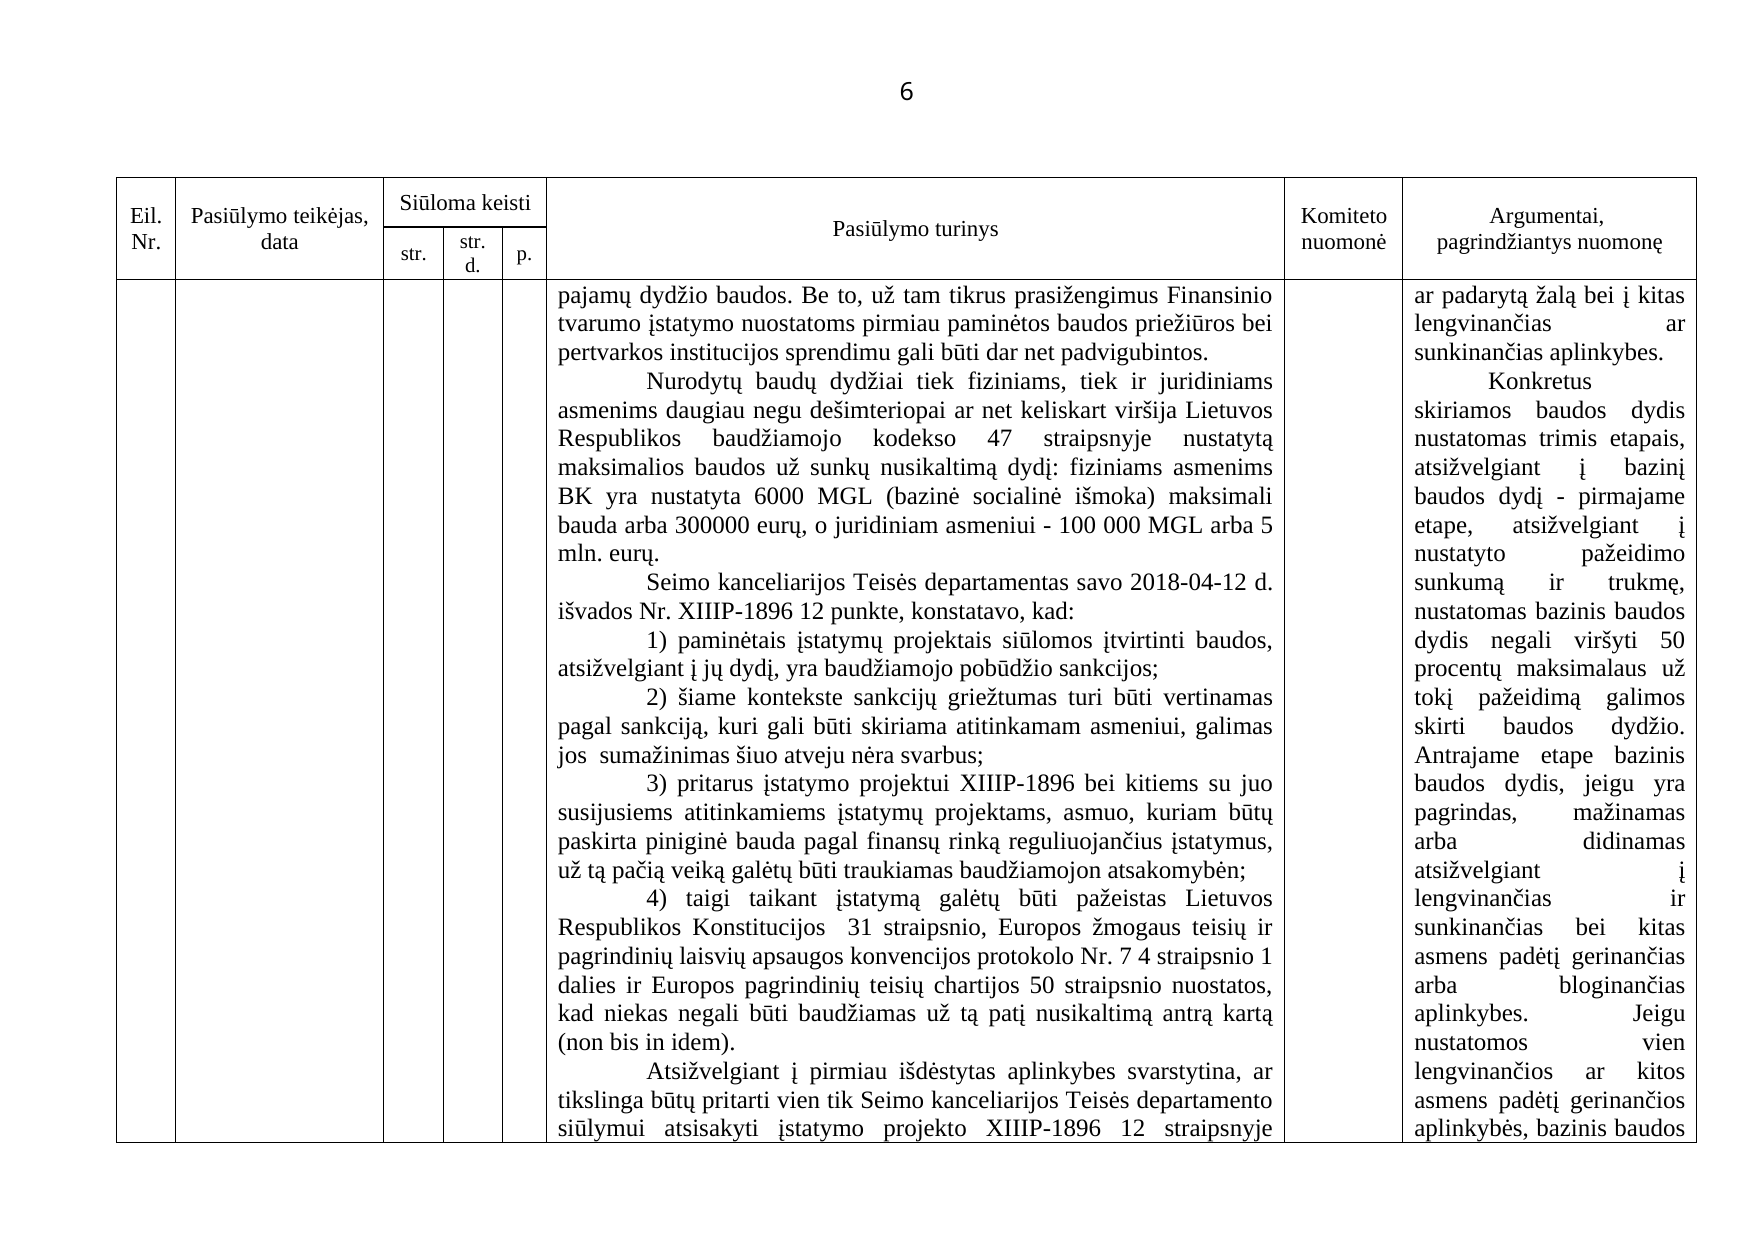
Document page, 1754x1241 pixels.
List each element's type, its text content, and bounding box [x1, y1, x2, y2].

table_cell [503, 280, 546, 1142]
table_cell p. [503, 228, 546, 279]
table_cell [176, 280, 383, 1142]
table_header Siūloma keisti [384, 178, 546, 226]
table_header Komiteto nuomonė [1285, 178, 1402, 279]
table_cell pajamų dydžio baudos. Be to, už tam tikrus prasižengimus Finansinio tvarumo įstatymo nuostatoms pirmiau paminėtos baudos priežiūros bei pertvarkos institucijos sprendimu gali būti dar net padvigubintos. Nurodytų baudų dydžiai tiek fiziniams, tiek ir juridiniams asmenims daugiau negu dešimteriopai ar net keliskart viršija Lietuvos Respublikos baudžiamojo kodekso 47 straipsnyje nustatytą maksimalios baudos už sunkų nusikaltimą dydį: fiziniams asmenims BK yra nustatyta 6000 MGL (bazinė socialinė išmoka) maksimali bauda arba 300000 eurų, o juridiniam asmeniui - 100 000 MGL arba 5 mln. eurų. Seimo kanceliarijos Teisės departamentas savo 2018-04-12 d. išvados Nr. XIIIP-1896 12 punkte, konstatavo, kad: 1) paminėtais įstatymų projektais siūlomos įtvirtinti baudos, atsižvelgiant į jų dydį, yra baudžiamojo pobūdžio sankcijos; 2) šiame kontekste sankcijų griežtumas turi būti vertinamas pagal sankciją, kuri gali būti skiriama atitinkamam asmeniui, galimas jos sumažinimas šiuo atveju nėra svarbus; 3) pritarus įstatymo projektui XIIIP-1896 bei kitiems su juo susijusiems atitinkamiems įstatymų projektams, asmuo, kuriam būtų paskirta piniginė bauda pagal finansų rinką reguliuojančius įstatymus, už tą pačią veiką galėtų būti traukiamas baudžiamojon atsakomybėn; 4) taigi taikant įstatymą galėtų būti pažeistas Lietuvos Respublikos Konstitucijos 31 straipsnio, Europos žmogaus teisių ir pagrindinių laisvių apsaugos konvencijos protokolo Nr. 7 4 straipsnio 1 dalies ir Europos pagrindinių teisių chartijos 50 straipsnio nuostatos, kad niekas negali būti baudžiamas už tą patį nusikaltimą antrą kartą (non bis in idem). Atsižvelgiant į pirmiau išdėstytas aplinkybes svarstytina, ar tikslinga būtų pritarti vien tik Seimo kanceliarijos Teisės departamento siūlymui atsisakyti įstatymo projekto XIIIP-1896 12 straipsnyje [547, 280, 1284, 1142]
table_cell ar padarytą žalą bei į kitas lengvinančias ar sunkinančias aplinkybes. Konkretus skiriamos baudos dydis nustatomas trimis etapais, atsižvelgiant į bazinį baudos dydį - pirmajame etape, atsižvelgiant į nustatyto pažeidimo sunkumą ir trukmę, nustatomas bazinis baudos dydis negali viršyti 50 procentų maksimalaus už tokį pažeidimą galimos skirti baudos dydžio. Antrajame etape bazinis baudos dydis, jeigu yra pagrindas, mažinamas arba didinamas atsižvelgiant į lengvinančias ir sunkinančias bei kitas asmens padėtį gerinančias arba bloginančias aplinkybes. Jeigu nustatomos vien lengvinančios ar kitos asmens padėtį gerinančios aplinkybės, bazinis baudos [1403, 280, 1696, 1142]
table_cell [384, 280, 443, 1142]
table_header Eil. Nr. [117, 178, 175, 279]
table_cell str. [384, 228, 443, 279]
table_cell [1285, 280, 1402, 1142]
table_header Argumentai, pagrindžiantys nuomonę [1403, 178, 1696, 279]
table_header Pasiūlymo teikėjas, data [176, 178, 383, 279]
table_cell [444, 280, 502, 1142]
table_cell str. d. [444, 228, 502, 279]
table_cell [117, 280, 175, 1142]
table_header Pasiūlymo turinys [547, 178, 1284, 279]
